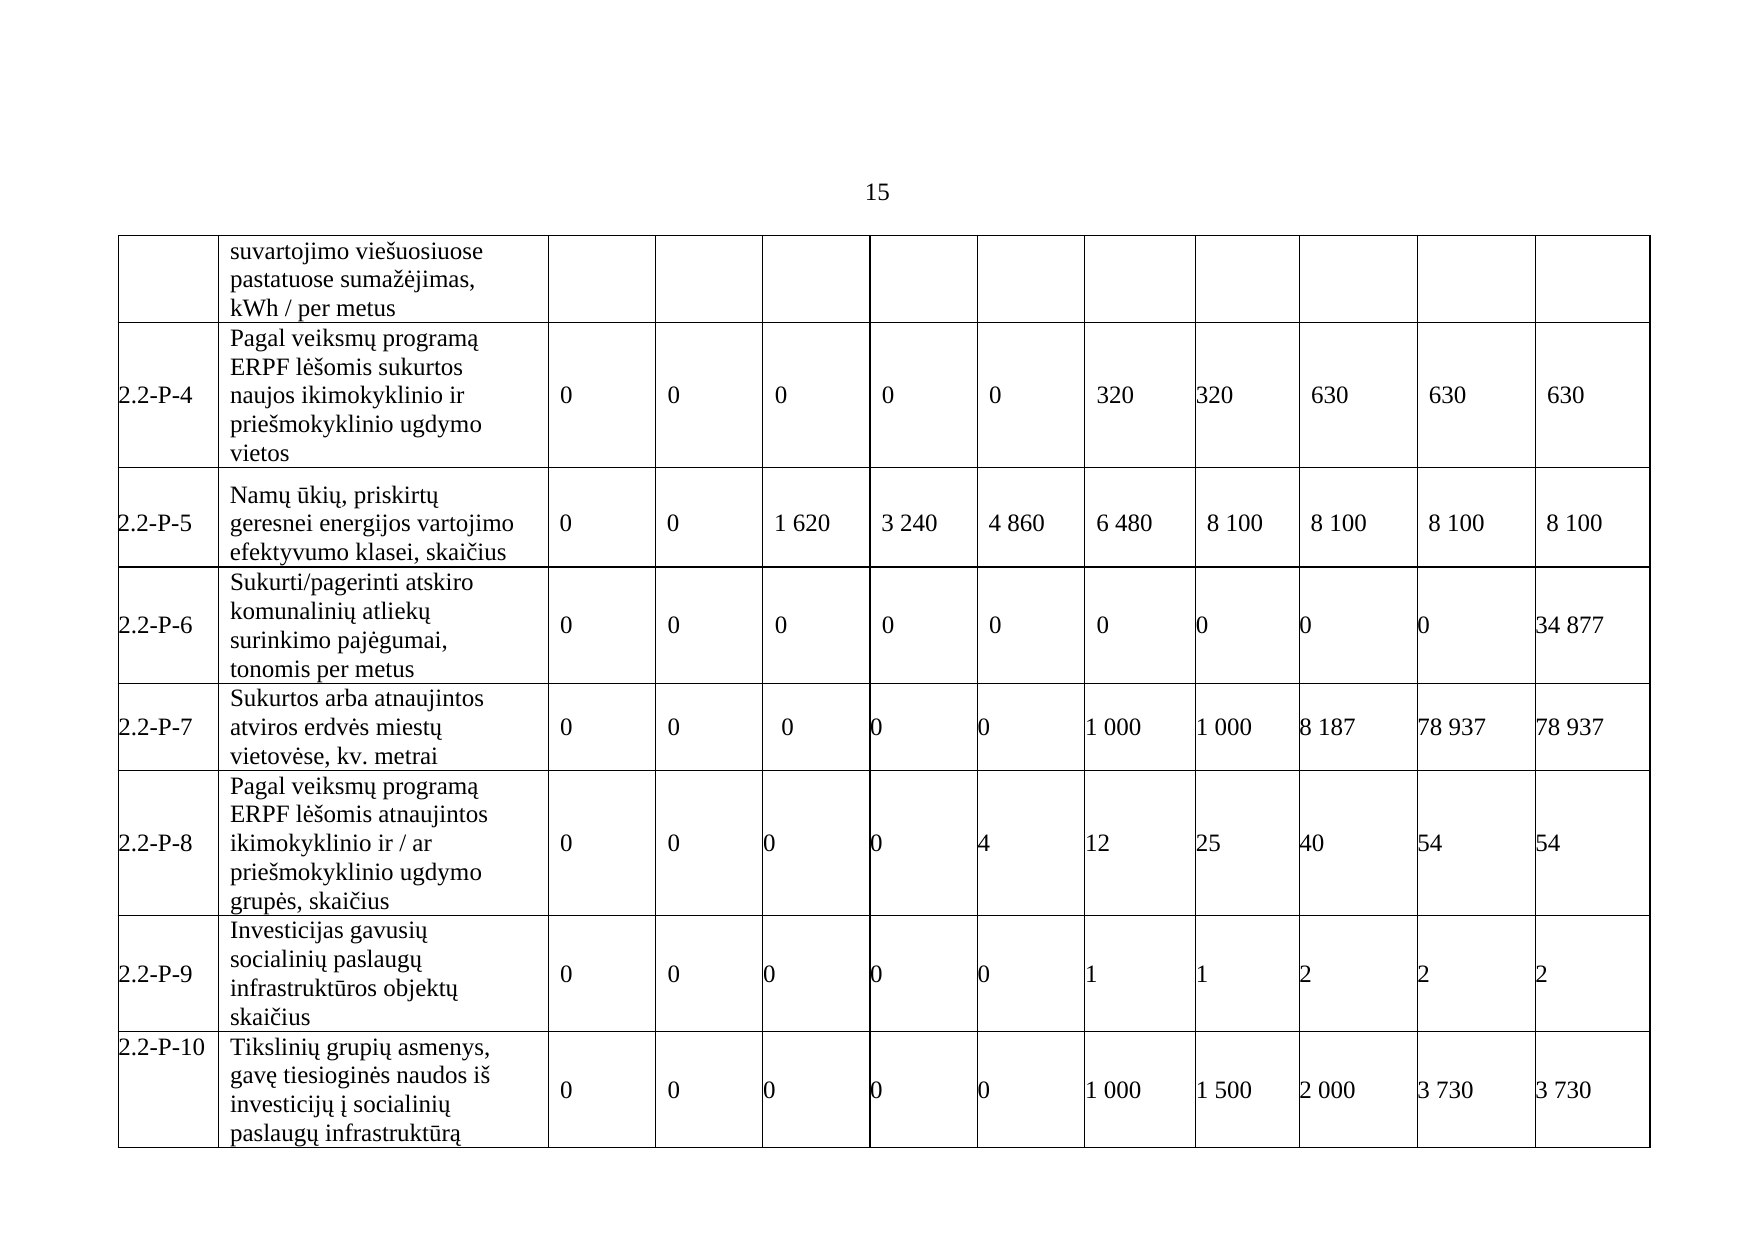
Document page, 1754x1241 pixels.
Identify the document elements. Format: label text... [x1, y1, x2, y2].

table_cell 8 100 [1196, 468, 1299, 566]
table_cell 2.2-P-6 [119, 568, 218, 682]
table_cell [656, 236, 762, 322]
table_cell [978, 236, 1084, 322]
table_cell 0 [549, 684, 655, 770]
table_cell 0 [656, 568, 762, 682]
table_cell 630 [1418, 323, 1535, 467]
table_cell 54 [1418, 771, 1535, 914]
table_cell 320 [1196, 323, 1299, 467]
table_cell 2 [1536, 916, 1649, 1031]
table_cell [1196, 236, 1299, 322]
table_cell [1085, 236, 1195, 322]
table_cell Investicijas gavusių socialinių paslaugų infrastruktūros objektų skaičius [219, 916, 548, 1031]
table_cell 2.2-P-7 [119, 684, 218, 770]
table_cell Pagal veiksmų programą ERPF lėšomis sukurtos naujos ikimokyklinio ir priešmokyklinio ugdymo vietos [219, 323, 548, 467]
table_cell 0 [1196, 568, 1299, 682]
table_cell 1 [1196, 916, 1299, 1031]
table_cell 78 937 [1418, 684, 1535, 770]
table_cell Sukurtos arba atnaujintos atviros erdvės miestų vietovėse, kv. metrai [219, 684, 548, 770]
table_cell 25 [1196, 771, 1299, 914]
table_cell 8 187 [1300, 684, 1417, 770]
table_cell 0 [656, 916, 762, 1031]
table_cell 0 [549, 468, 655, 566]
table_cell 3 730 [1536, 1032, 1649, 1147]
table_cell 0 [978, 568, 1084, 682]
table_cell 0 [978, 1032, 1084, 1147]
table_cell 0 [1418, 568, 1535, 682]
table_cell 630 [1536, 323, 1649, 467]
table_cell 1 000 [1085, 1032, 1195, 1147]
table_cell 0 [763, 1032, 869, 1147]
table_cell 0 [871, 323, 977, 467]
table_cell 0 [656, 468, 762, 566]
table_cell [549, 236, 655, 322]
table_cell 2.2-P-8 [119, 771, 218, 914]
table_cell Pagal veiksmų programą ERPF lėšomis atnaujintos ikimokyklinio ir / ar priešmokyklinio ugdymo grupės, skaičius [219, 771, 548, 914]
table_cell 0 [549, 323, 655, 467]
table_cell 1 [1085, 916, 1195, 1031]
table_cell 0 [871, 568, 977, 682]
table_cell 320 [1085, 323, 1195, 467]
table_cell 0 [549, 771, 655, 914]
table_cell 0 [763, 568, 869, 682]
table_cell 0 [656, 684, 762, 770]
table_cell 0 [871, 916, 977, 1031]
table_cell [763, 236, 869, 322]
table_cell 34 877 [1536, 568, 1649, 682]
table_cell 78 937 [1536, 684, 1649, 770]
table_cell 0 [763, 916, 869, 1031]
table_cell 2.2-P-10 [119, 1032, 218, 1147]
table_cell 0 [549, 916, 655, 1031]
table_cell 2 [1418, 916, 1535, 1031]
table_cell 0 [656, 771, 762, 914]
table_cell 8 100 [1418, 468, 1535, 566]
table_cell 2.2-P-9 [119, 916, 218, 1031]
table_cell suvartojimo viešuosiuose pastatuose sumažėjimas, kWh / per metus [219, 236, 548, 322]
table_cell 0 [1085, 568, 1195, 682]
table_cell 2.2-P-4 [119, 323, 218, 467]
table_cell 0 [763, 771, 869, 914]
table_cell 3 240 [871, 468, 977, 566]
table_cell 4 860 [978, 468, 1084, 566]
table_cell 2 [1300, 916, 1417, 1031]
table_cell [1536, 236, 1649, 322]
table_cell 0 [656, 1032, 762, 1147]
table_cell 0 [549, 1032, 655, 1147]
table_cell 0 [871, 1032, 977, 1147]
table_cell 1 000 [1085, 684, 1195, 770]
table_cell [871, 236, 977, 322]
table_cell Tikslinių grupių asmenys, gavę tiesioginės naudos iš investicijų į socialinių paslaugų infrastruktūrą [219, 1032, 548, 1147]
table_cell 8 100 [1300, 468, 1417, 566]
table_cell 0 [1300, 568, 1417, 682]
table_cell 54 [1536, 771, 1649, 914]
table_cell [1418, 236, 1535, 322]
table_cell 0 [871, 684, 977, 770]
table_cell 0 [978, 323, 1084, 467]
table_cell 2 000 [1300, 1032, 1417, 1147]
table_cell 0 [656, 323, 762, 467]
table_cell 1 000 [1196, 684, 1299, 770]
table_cell 630 [1300, 323, 1417, 467]
table_cell 1 500 [1196, 1032, 1299, 1147]
table_cell 40 [1300, 771, 1417, 914]
table_cell 0 [978, 684, 1084, 770]
table_cell 1 620 [763, 468, 869, 566]
table_cell 6 480 [1085, 468, 1195, 566]
table_cell 0 [763, 323, 869, 467]
table_cell 0 [763, 684, 869, 770]
table_cell 0 [871, 771, 977, 914]
table_cell 4 [978, 771, 1084, 914]
table_cell 3 730 [1418, 1032, 1535, 1147]
table_cell 12 [1085, 771, 1195, 914]
table_cell Sukurti/pagerinti atskiro komunalinių atliekų surinkimo pajėgumai, tonomis per metus [219, 568, 548, 682]
table_cell 0 [549, 568, 655, 682]
table_cell 0 [978, 916, 1084, 1031]
table_cell [1300, 236, 1417, 322]
table_cell 2.2-P-5 [119, 468, 218, 566]
table_cell Namų ūkių, priskirtų geresnei energijos vartojimo efektyvumo klasei, skaičius [219, 468, 548, 566]
table_cell [119, 236, 218, 322]
table_cell 8 100 [1536, 468, 1649, 566]
